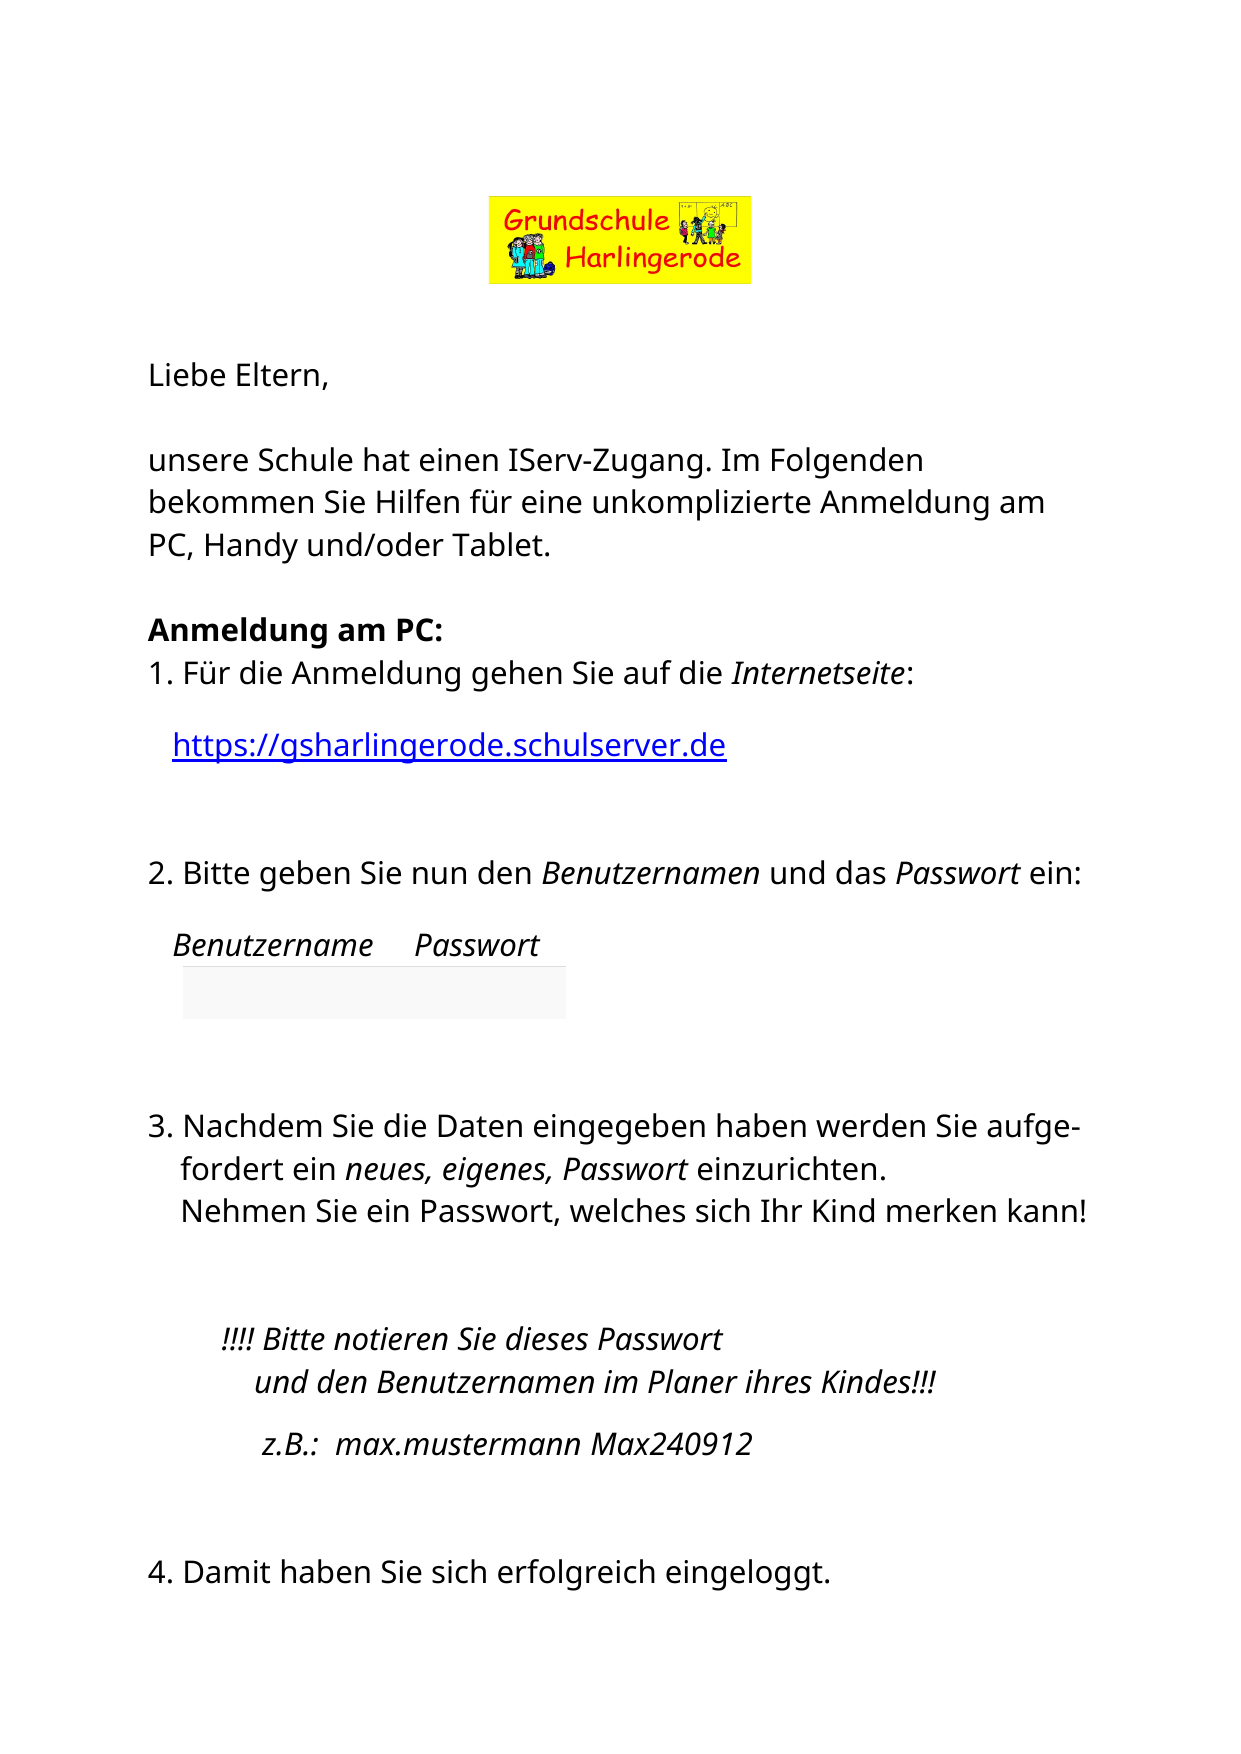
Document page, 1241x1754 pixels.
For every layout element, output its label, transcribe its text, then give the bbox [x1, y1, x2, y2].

text fordert ein neues, eigenes, Passwort einzurichten. [148, 1147, 1092, 1189]
text z.B.: max.mustermann Max240912 [148, 1422, 1092, 1465]
table_header [183, 967, 425, 1019]
text 3. Nachdem Sie die Daten eingegeben haben werden Sie aufge- [148, 1104, 1092, 1147]
text https://gsharlingerode.schulserver.de [148, 723, 1092, 766]
text Anmeldung am PC: [148, 608, 1092, 651]
text Liebe Eltern, [148, 353, 1092, 395]
text Benutzername Passwort [148, 923, 1092, 966]
text Nehmen Sie ein Passwort, welches sich Ihr Kind merken kann! [148, 1189, 1092, 1232]
text !!!! Bitte notieren Sie dieses Passwort [148, 1317, 1092, 1359]
table_header [425, 967, 566, 1019]
text 4. Damit haben Sie sich erfolgreich eingeloggt. [148, 1550, 1092, 1592]
picture [488, 196, 752, 284]
text unsere Schule hat einen IServ-Zugang. Im Folgenden bekommen Sie Hilfen für eine unkomplizierte Anmeldung am PC, Handy und/oder Tablet. [148, 438, 1092, 566]
text 2. Bitte geben Sie nun den Benutzernamen und das Passwort ein: [148, 851, 1092, 894]
text und den Benutzernamen im Planer ihres Kindes!!! [148, 1359, 1092, 1402]
text 1. Für die Anmeldung gehen Sie auf die Internetseite: [148, 651, 1092, 693]
